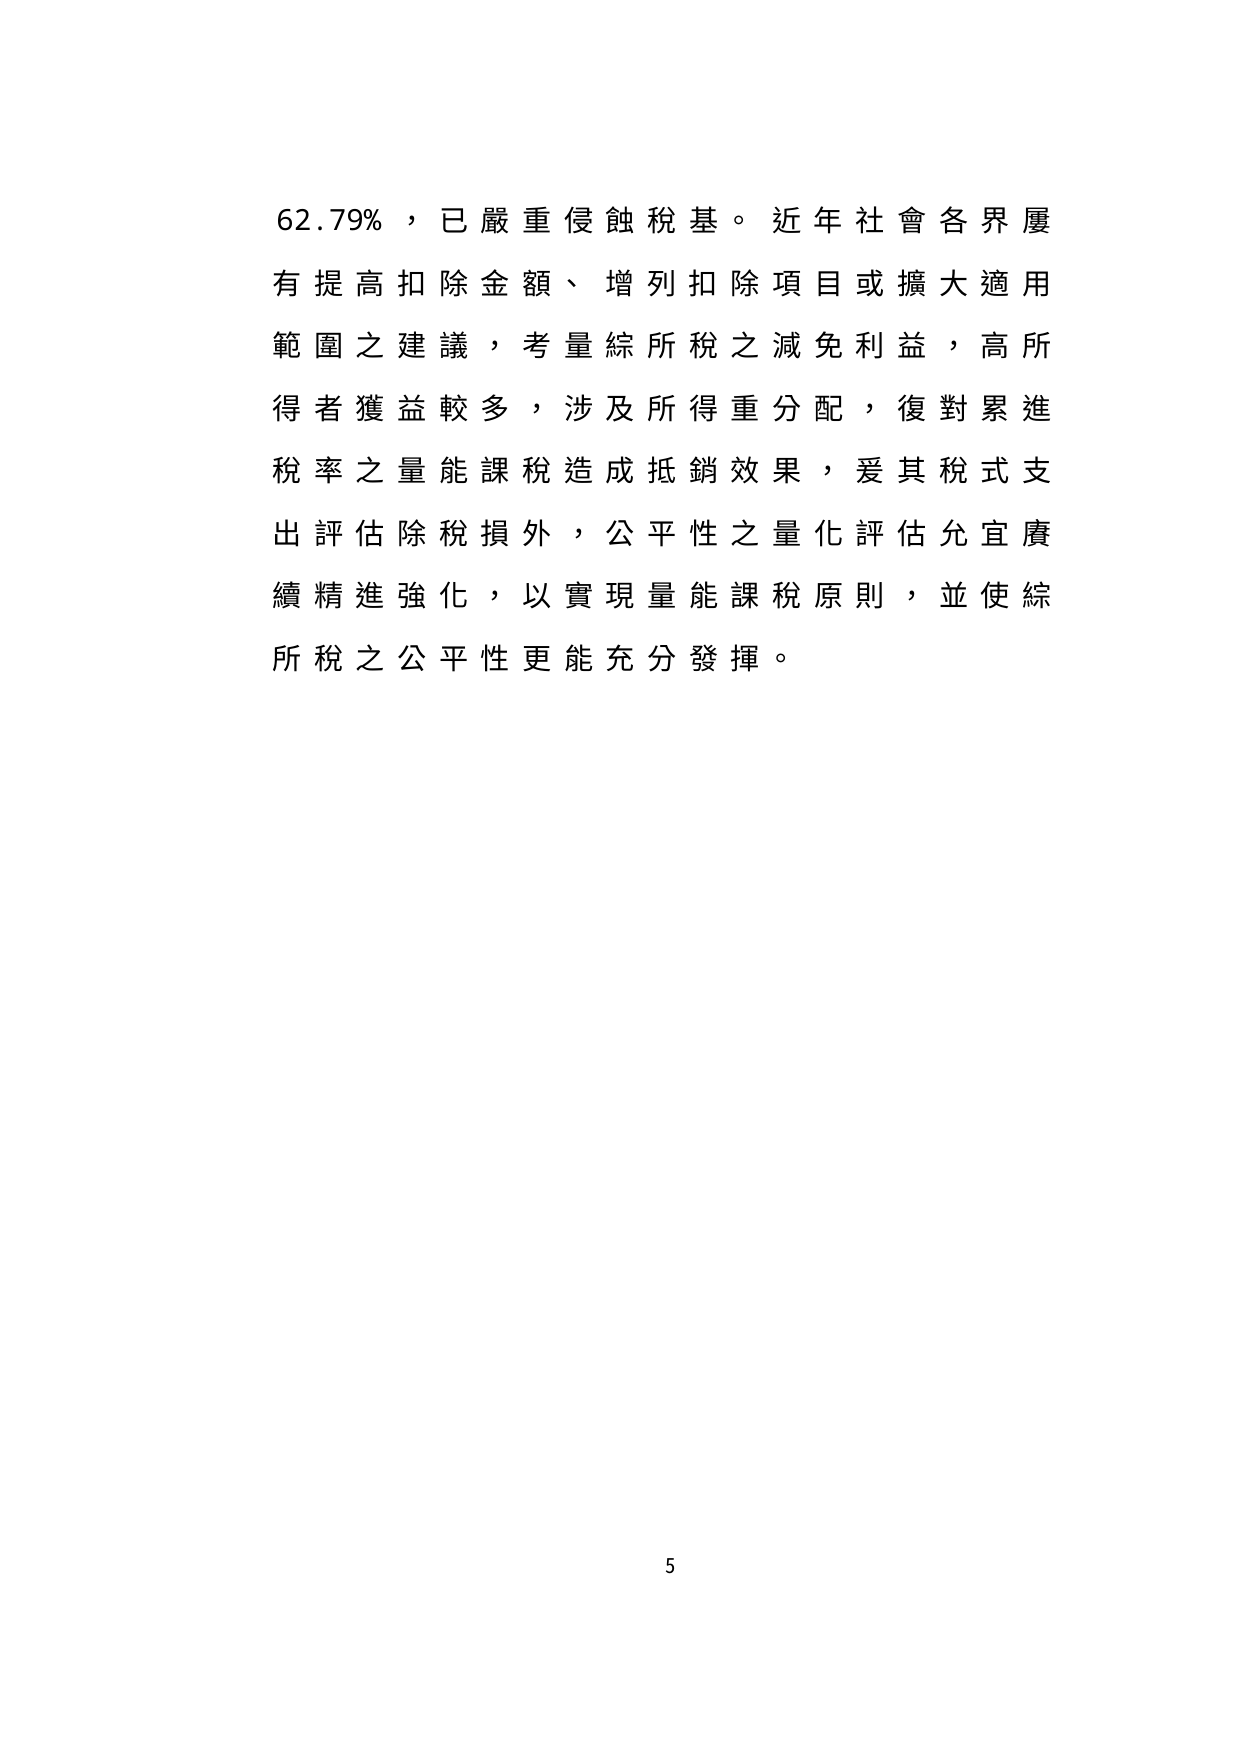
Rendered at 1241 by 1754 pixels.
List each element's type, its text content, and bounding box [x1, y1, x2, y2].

text 62.79%，已嚴重侵蝕稅基。近年社會各界屢有提高扣除金額、增列扣除項目或擴大適用範圍之建議，考量綜所稅之減免利益，高所得者獲益較多，涉及所得重分配，復對累進稅率之量能課稅造成抵銷效果，爰其稅式支出評估除稅損外，公平性之量化評估允宜賡續精進強化，以實現量能課稅原則，並使綜所稅之公平性更能充分發揮。 [242, 177, 1058, 677]
